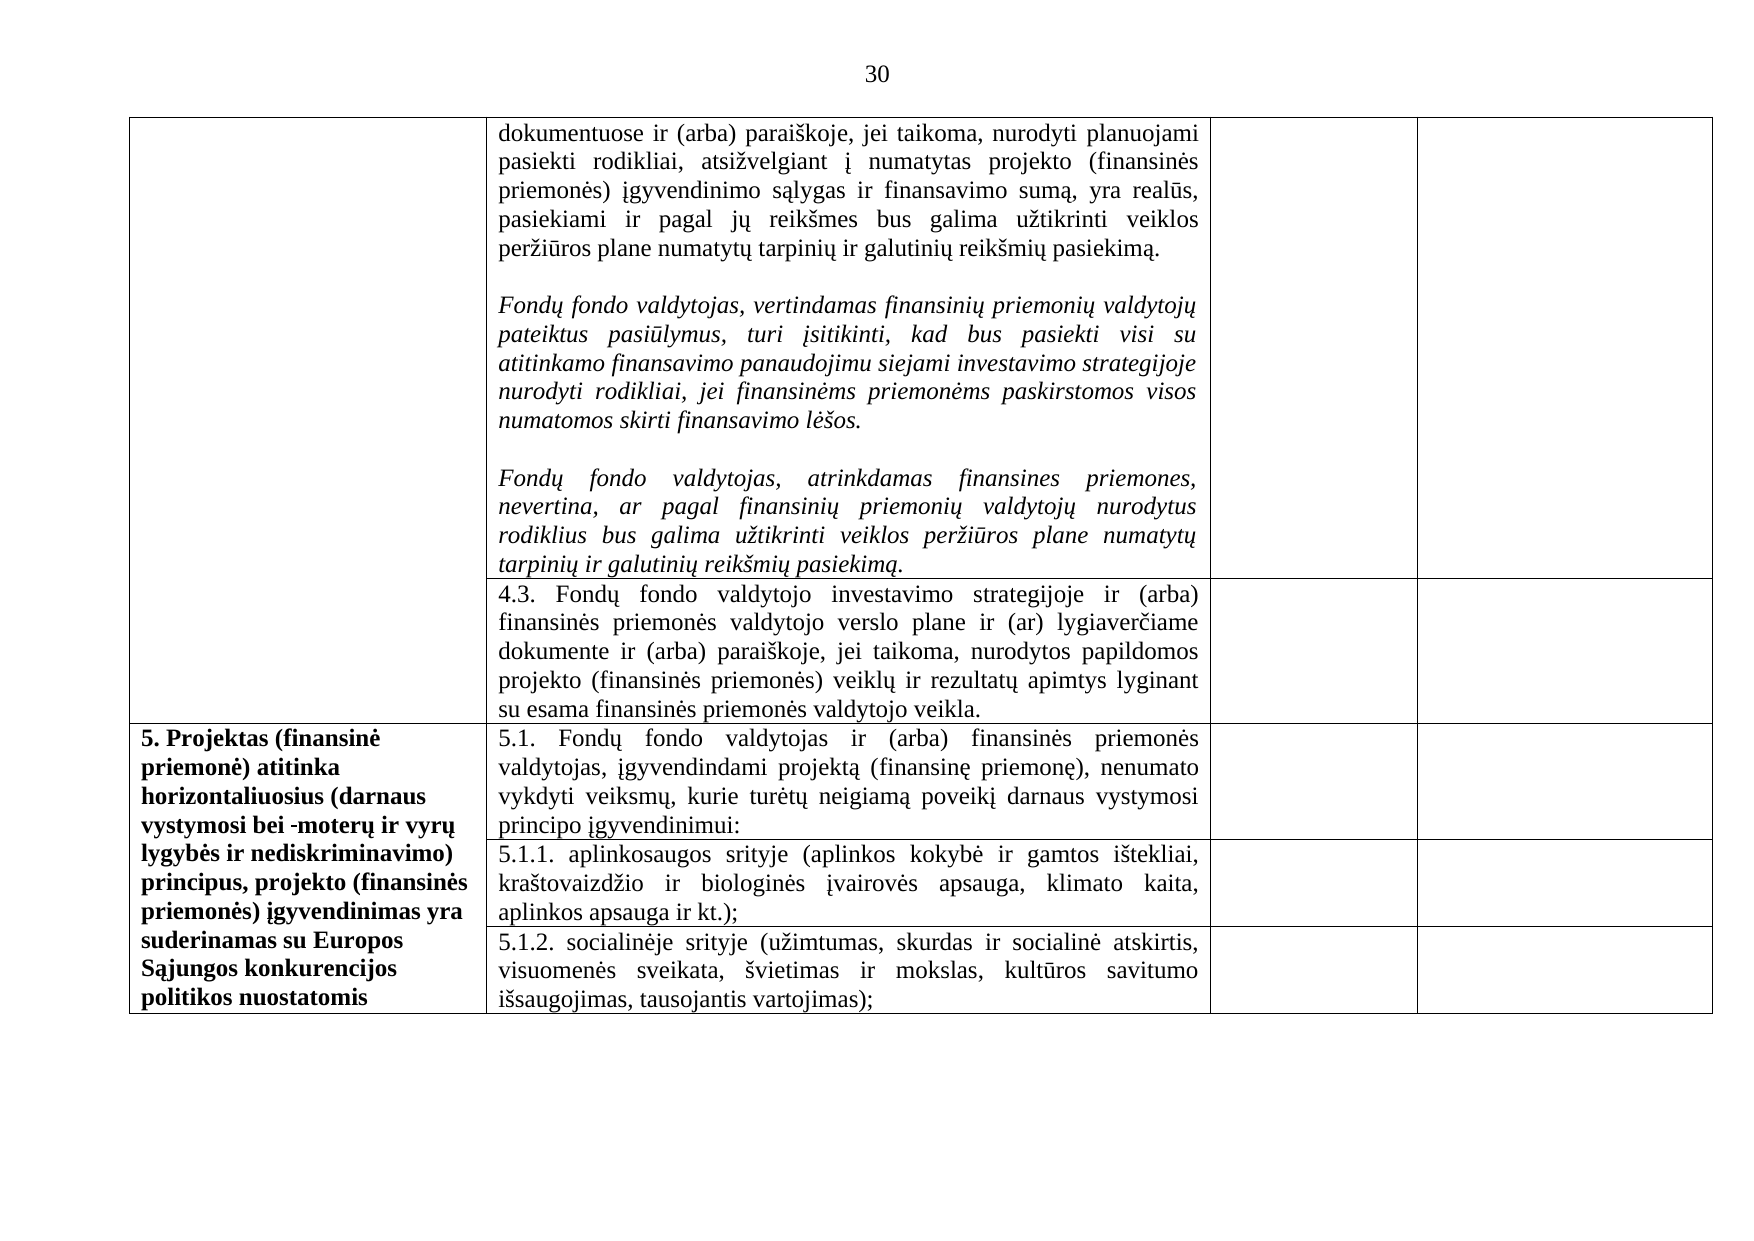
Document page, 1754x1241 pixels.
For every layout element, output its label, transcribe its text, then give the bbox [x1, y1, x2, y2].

table_cell [1418, 579, 1712, 722]
table_cell [1211, 579, 1417, 722]
table_cell [1418, 927, 1712, 1013]
table_cell [1211, 840, 1417, 926]
table_cell [130, 118, 486, 722]
table_cell [1211, 118, 1417, 578]
table_cell dokumentuose ir (arba) paraiškoje, jei taikoma, nurodyti planuojami pasiekti rodikliai, atsižvelgiant į numatytas projekto (finansinės priemonės) įgyvendinimo sąlygas ir finansavimo sumą, yra realūs, pasiekiami ir pagal jų reikšmes bus galima užtikrinti veiklos peržiūros plane numatytų tarpinių ir galutinių reikšmių pasiekimą. Fondų fondo valdytojas, vertindamas finansinių priemonių valdytojų pateiktus pasiūlymus, turi įsitikinti, kad bus pasiekti visi su atitinkamo finansavimo panaudojimu siejami investavimo strategijoje nurodyti rodikliai, jei finansinėms priemonėms paskirstomos visos numatomos skirti finansavimo lėšos. Fondų fondo valdytojas, atrinkdamas finansines priemones, nevertina, ar pagal finansinių priemonių valdytojų nurodytus rodiklius bus galima užtikrinti veiklos peržiūros plane numatytų tarpinių ir galutinių reikšmių pasiekimą. [487, 118, 1210, 578]
table_cell [1418, 724, 1712, 838]
table_cell 5.1.2. socialinėje srityje (užimtumas, skurdas ir socialinė atskirtis, visuomenės sveikata, švietimas ir mokslas, kultūros savitumo išsaugojimas, tausojantis vartojimas); [487, 927, 1210, 1013]
table_cell [1211, 927, 1417, 1013]
table_cell [1418, 118, 1712, 578]
table_cell 5.1. Fondų fondo valdytojas ir (arba) finansinės priemonės valdytojas, įgyvendindami projektą (finansinę priemonę), nenumato vykdyti veiksmų, kurie turėtų neigiamą poveikį darnaus vystymosi principo įgyvendinimui: [487, 724, 1210, 838]
table_cell 5.1.1. aplinkosaugos srityje (aplinkos kokybė ir gamtos ištekliai, kraštovaizdžio ir biologinės įvairovės apsauga, klimato kaita, aplinkos apsauga ir kt.); [487, 840, 1210, 926]
table_cell 4.3. Fondų fondo valdytojo investavimo strategijoje ir (arba) finansinės priemonės valdytojo verslo plane ir (ar) lygiaverčiame dokumente ir (arba) paraiškoje, jei taikoma, nurodytos papildomos projekto (finansinės priemonės) veiklų ir rezultatų apimtys lyginant su esama finansinės priemonės valdytojo veikla. [487, 579, 1210, 722]
table_cell [1211, 724, 1417, 838]
table_cell 5. Projektas (finansinė priemonė) atitinka horizontaliuosius (darnaus vystymosi bei moterų ir vyrų lygybės ir nediskriminavimo) principus, projekto (finansinės priemonės) įgyvendinimas yra suderinamas su Europos Sąjungos konkurencijos politikos nuostatomis [130, 724, 486, 1013]
table_cell [1418, 840, 1712, 926]
